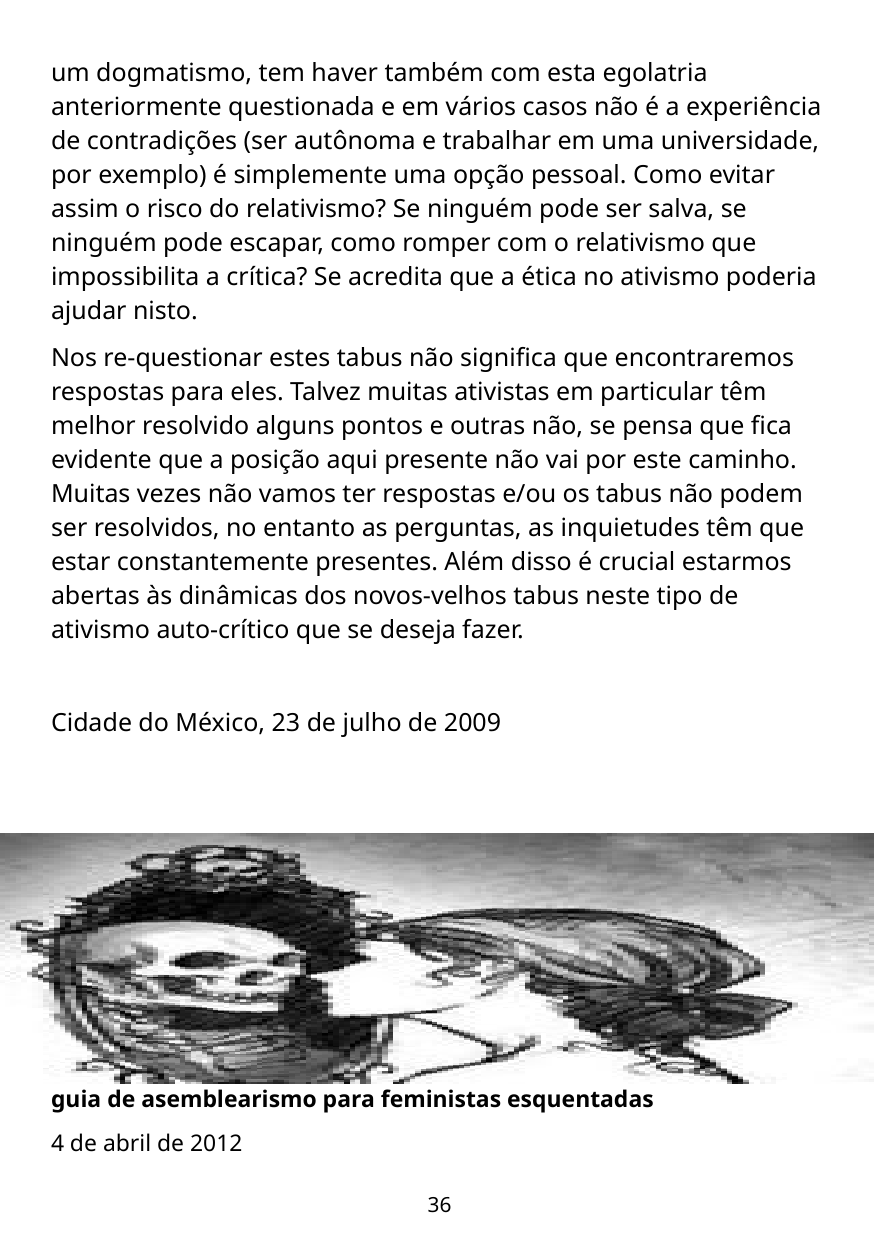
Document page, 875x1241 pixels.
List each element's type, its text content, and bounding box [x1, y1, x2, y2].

text guia de asemblearismo para feministas esquentadas [51, 1084, 835, 1114]
text Cidade do México, 23 de julho de 2009 [51, 705, 835, 739]
picture [0, 833, 874, 1084]
text Nos re-questionar estes tabus não significa que encontraremos respostas para eles. Talvez muitas ativistas em particular têm melhor resolvido alguns pontos e outras não, se pensa que fica evidente que a posição aqui presente não vai por este caminho. Muitas vezes não vamos ter respostas e/ou os tabus não podem ser resolvidos, no entanto as perguntas, as inquietudes têm que estar constantemente presentes. Além disso é crucial estarmos abertas às dinâmicas dos novos-velhos tabus neste tipo de ativismo auto-crítico que se deseja fazer. [51, 339, 835, 646]
text 4 de abril de 2012 [51, 1127, 835, 1158]
text um dogmatismo, tem haver também com esta egolatria anteriormente questionada e em vários casos não é a experiência de contradições (ser autônoma e trabalhar em uma universidade, por exemplo) é simplemente uma opção pessoal. Como evitar assim o risco do relativismo? Se ninguém pode ser salva, se ninguém pode escapar, como romper com o relativismo que impossibilita a crítica? Se acredita que a ética no ativismo poderia ajudar nisto. [51, 54, 835, 327]
